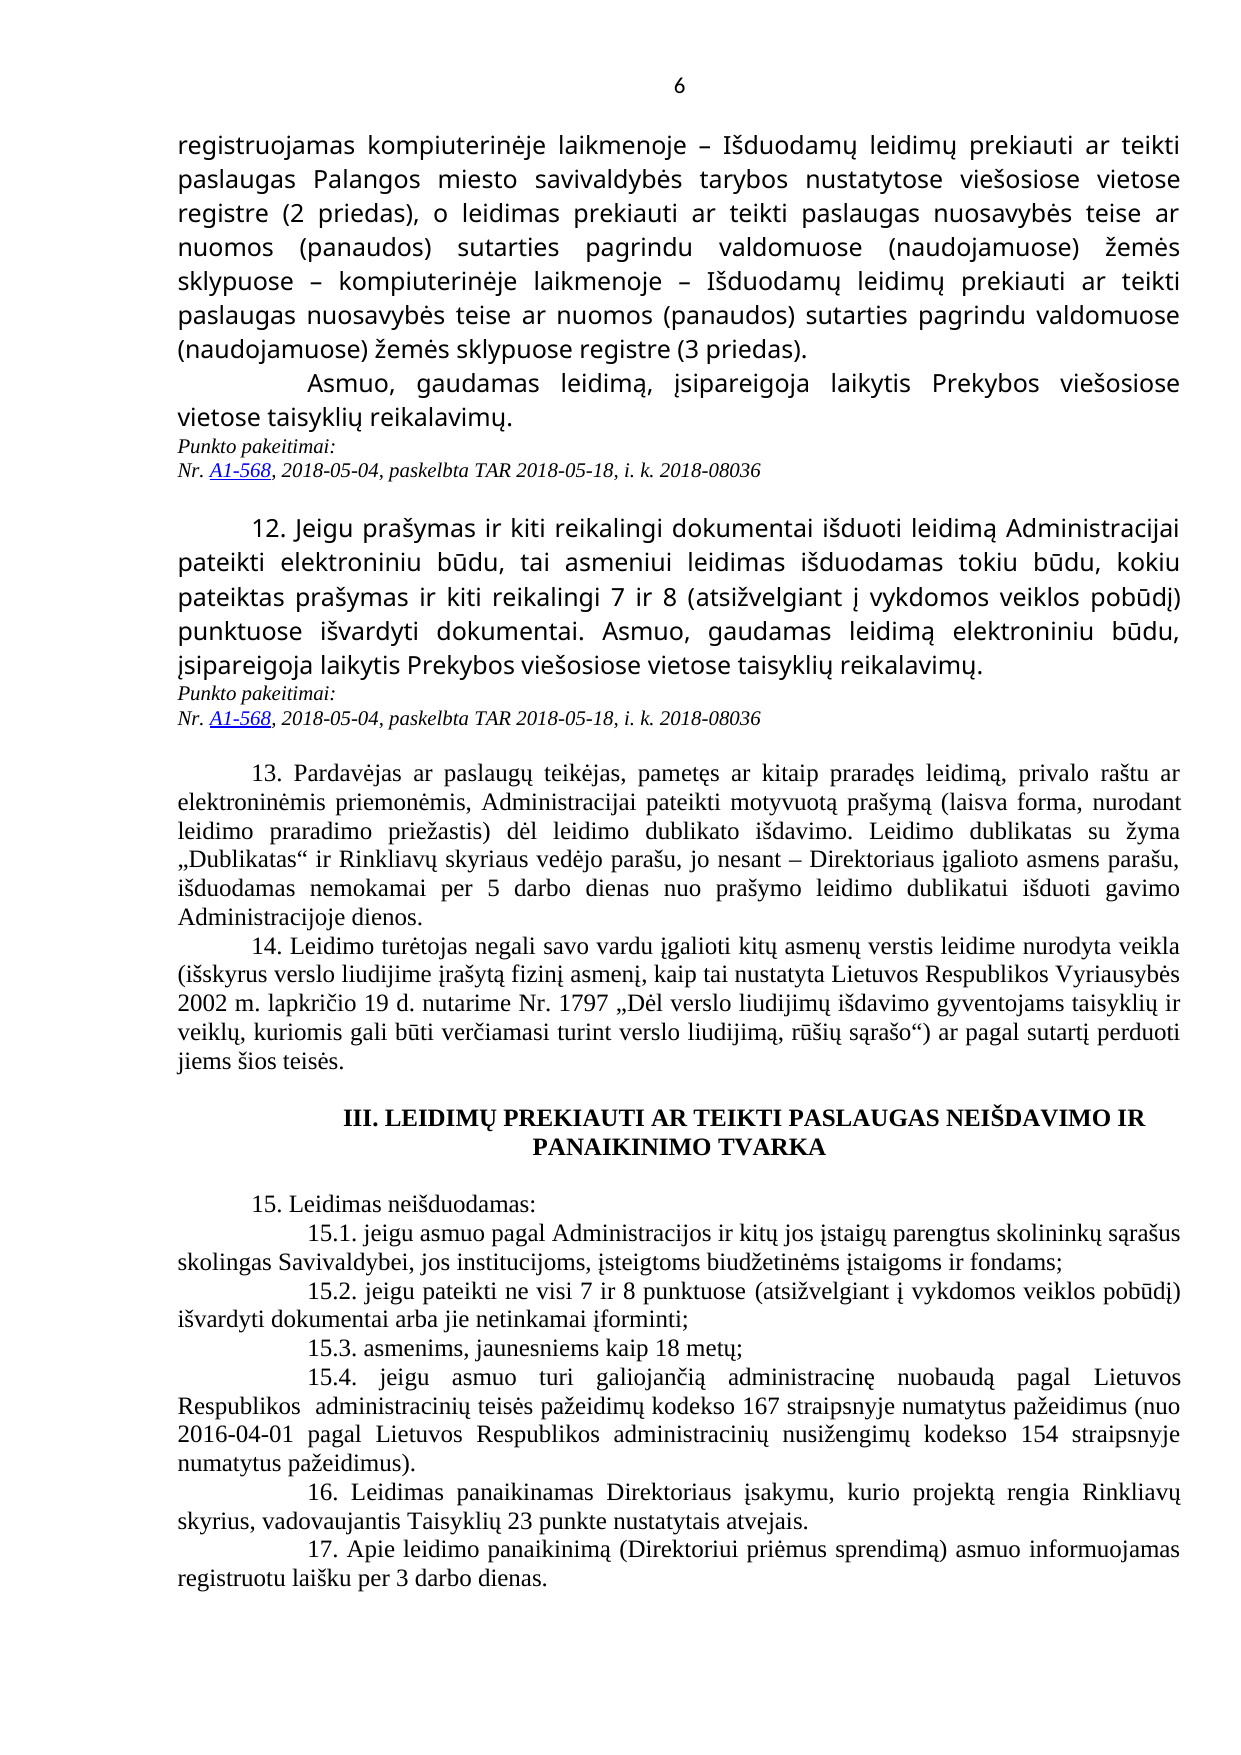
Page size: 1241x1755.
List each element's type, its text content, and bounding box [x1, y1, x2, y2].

text Punkto pakeitimai: [177, 434, 1181, 458]
text Nr. A1-568, 2018-05-04, paskelbta TAR 2018-05-18, i. k. 2018-08036 [177, 705, 1181, 729]
text 15.2. jeigu pateikti ne visi 7 ir 8 punktuose (atsižvelgiant į vykdomos veiklos pobūdį) išvardyti dokumentai arba jie netinkamai įforminti; [177, 1276, 1181, 1333]
text Punkto pakeitimai: [177, 681, 1181, 705]
text III. LEIDIMŲ PREKIAUTI AR TEIKTI PASLAUGAS NEIŠDAVIMO IR PANAIKINIMO TVARKA [177, 1103, 1181, 1161]
text 17. Apie leidimo panaikinimą (Direktoriui priėmus sprendimą) asmuo informuojamas registruotu laišku per 3 darbo dienas. [177, 1534, 1181, 1592]
text 12. Jeigu prašymas ir kiti reikalingi dokumentai išduoti leidimą Administracijai pateikti elektroniniu būdu, tai asmeniui leidimas išduodamas tokiu būdu, kokiu pateiktas prašymas ir kiti reikalingi 7 ir 8 (atsižvelgiant į vykdomos veiklos pobūdį) punktuose išvardyti dokumentai. Asmuo, gaudamas leidimą elektroniniu būdu, įsipareigoja laikytis Prekybos viešosiose vietose taisyklių reikalavimų. [177, 511, 1181, 681]
text Asmuo, gaudamas leidimą, įsipareigoja laikytis Prekybos viešosiose vietose taisyklių reikalavimų. [177, 366, 1181, 434]
text registruojamas kompiuterinėje laikmenoje – Išduodamų leidimų prekiauti ar teikti paslaugas Palangos miesto savivaldybės tarybos nustatytose viešosiose vietose registre (2 priedas), o leidimas prekiauti ar teikti paslaugas nuosavybės teise ar nuomos (panaudos) sutarties pagrindu valdomuose (naudojamuose) žemės sklypuose – kompiuterinėje laikmenoje – Išduodamų leidimų prekiauti ar teikti paslaugas nuosavybės teise ar nuomos (panaudos) sutarties pagrindu valdomuose (naudojamuose) žemės sklypuose registre (3 priedas). [177, 128, 1181, 366]
text Nr. A1-568, 2018-05-04, paskelbta TAR 2018-05-18, i. k. 2018-08036 [177, 458, 1181, 482]
text 13. Pardavėjas ar paslaugų teikėjas, pametęs ar kitaip praradęs leidimą, privalo raštu ar elektroninėmis priemonėmis, Administracijai pateikti motyvuotą prašymą (laisva forma, nurodant leidimo praradimo priežastis) dėl leidimo dublikato išdavimo. Leidimo dublikatas su žyma „Dublikatas“ ir Rinkliavų skyriaus vedėjo parašu, jo nesant – Direktoriaus įgalioto asmens parašu, išduodamas nemokamai per 5 darbo dienas nuo prašymo leidimo dublikatui išduoti gavimo Administracijoje dienos. [177, 758, 1181, 931]
text 15. Leidimas neišduodamas: [177, 1189, 1181, 1218]
text 15.1. jeigu asmuo pagal Administracijos ir kitų jos įstaigų parengtus skolininkų sąrašus skolingas Savivaldybei, jos institucijoms, įsteigtoms biudžetinėms įstaigoms ir fondams; [177, 1218, 1181, 1276]
text 15.4. jeigu asmuo turi galiojančią administracinę nuobaudą pagal Lietuvos Respublikos administracinių teisės pažeidimų kodekso 167 straipsnyje numatytus pažeidimus (nuo 2016-04-01 pagal Lietuvos Respublikos administracinių nusižengimų kodekso 154 straipsnyje numatytus pažeidimus). [177, 1362, 1181, 1477]
text 16. Leidimas panaikinamas Direktoriaus įsakymu, kurio projektą rengia Rinkliavų skyrius, vadovaujantis Taisyklių 23 punkte nustatytais atvejais. [177, 1477, 1181, 1534]
text 15.3. asmenims, jaunesniems kaip 18 metų; [177, 1333, 1181, 1362]
text 14. Leidimo turėtojas negali savo vardu įgalioti kitų asmenų verstis leidime nurodyta veikla (išskyrus verslo liudijime įrašytą fizinį asmenį, kaip tai nustatyta Lietuvos Respublikos Vyriausybės 2002 m. lapkričio 19 d. nutarime Nr. 1797 „Dėl verslo liudijimų išdavimo gyventojams taisyklių ir veiklų, kuriomis gali būti verčiamasi turint verslo liudijimą, rūšių sąrašo“) ar pagal sutartį perduoti jiems šios teisės. [177, 931, 1181, 1074]
